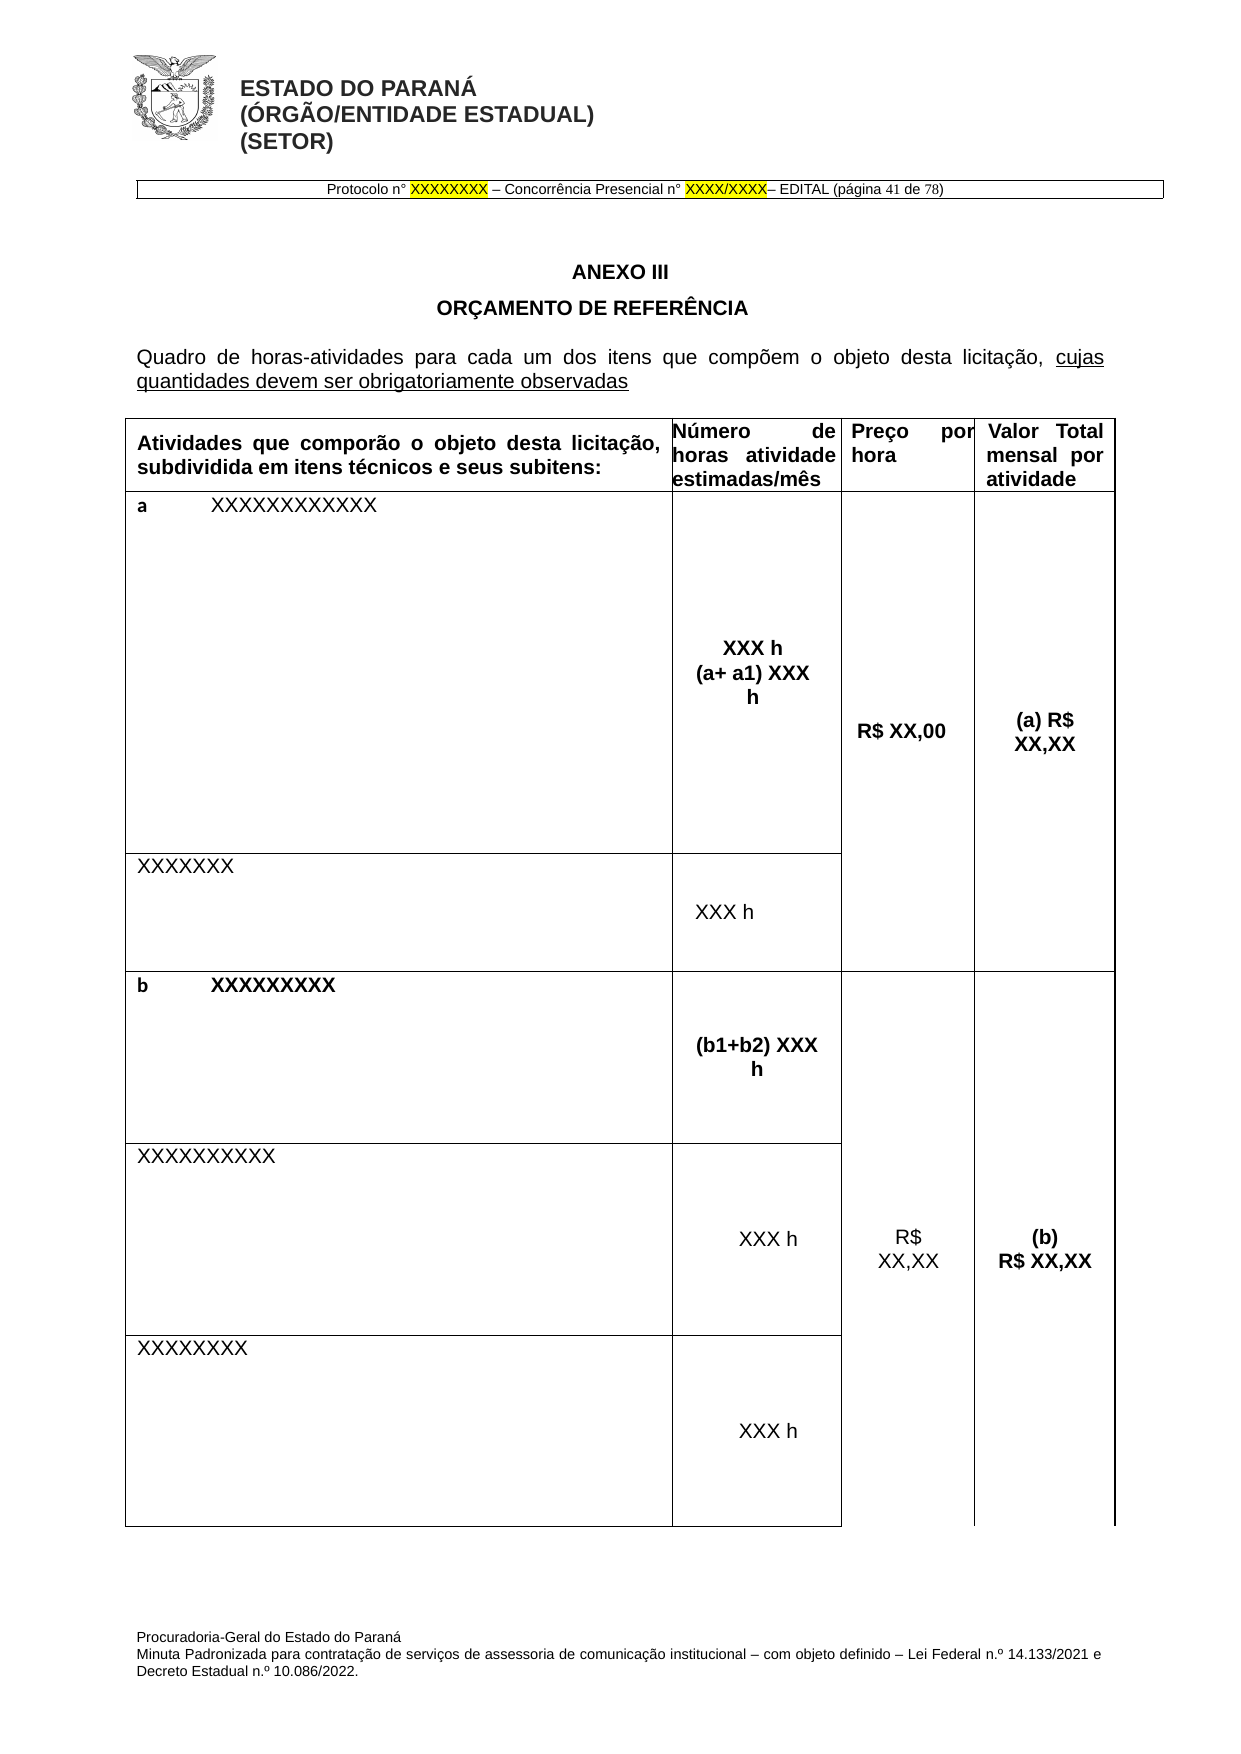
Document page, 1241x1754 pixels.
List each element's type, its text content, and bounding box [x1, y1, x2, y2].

table_cell R$ XX,XX [842, 972, 974, 1526]
table_cell XXX h [673, 1144, 841, 1334]
table_cell XXXXXXX [126, 854, 672, 971]
table_header Número de horas atividade estimadas/mês [673, 419, 841, 491]
table_cell XXXXXXXXXX [126, 1144, 672, 1334]
table_header Preço por hora [842, 419, 974, 491]
table_cell (a) R$ XX,XX [975, 492, 1114, 971]
table_cell R$ XX,00 [842, 492, 974, 971]
text Quadro de horas-atividades para cada um dos itens que compõem o objeto desta licitação, cujas quantidades devem ser obrigatoriamente observadas [136, 345, 1104, 393]
table_cell XXXXXXXX [126, 1336, 672, 1526]
text ORÇAMENTO DE REFERÊNCIA [254, 296, 931, 320]
table_cell XXX h [673, 1336, 841, 1526]
table_cell (b) R$ XX,XX [975, 972, 1114, 1526]
table_cell (b1+b2) XXX h [673, 972, 841, 1143]
table_cell XXXXXXXXX [126, 972, 672, 1143]
table_cell XXX h (a+ a1) XXX h [673, 492, 841, 853]
table_cell XXXXXXXXXXXX [126, 492, 672, 853]
table_header Valor Total mensal por atividade [975, 419, 1114, 491]
picture [131, 54, 218, 141]
subtitle ANEXO III [136, 259, 1104, 283]
table_header Atividades que comporão o objeto desta licitação, subdividida em itens técnicos e seus subitens: [126, 419, 672, 491]
table_cell XXX h [673, 854, 841, 971]
